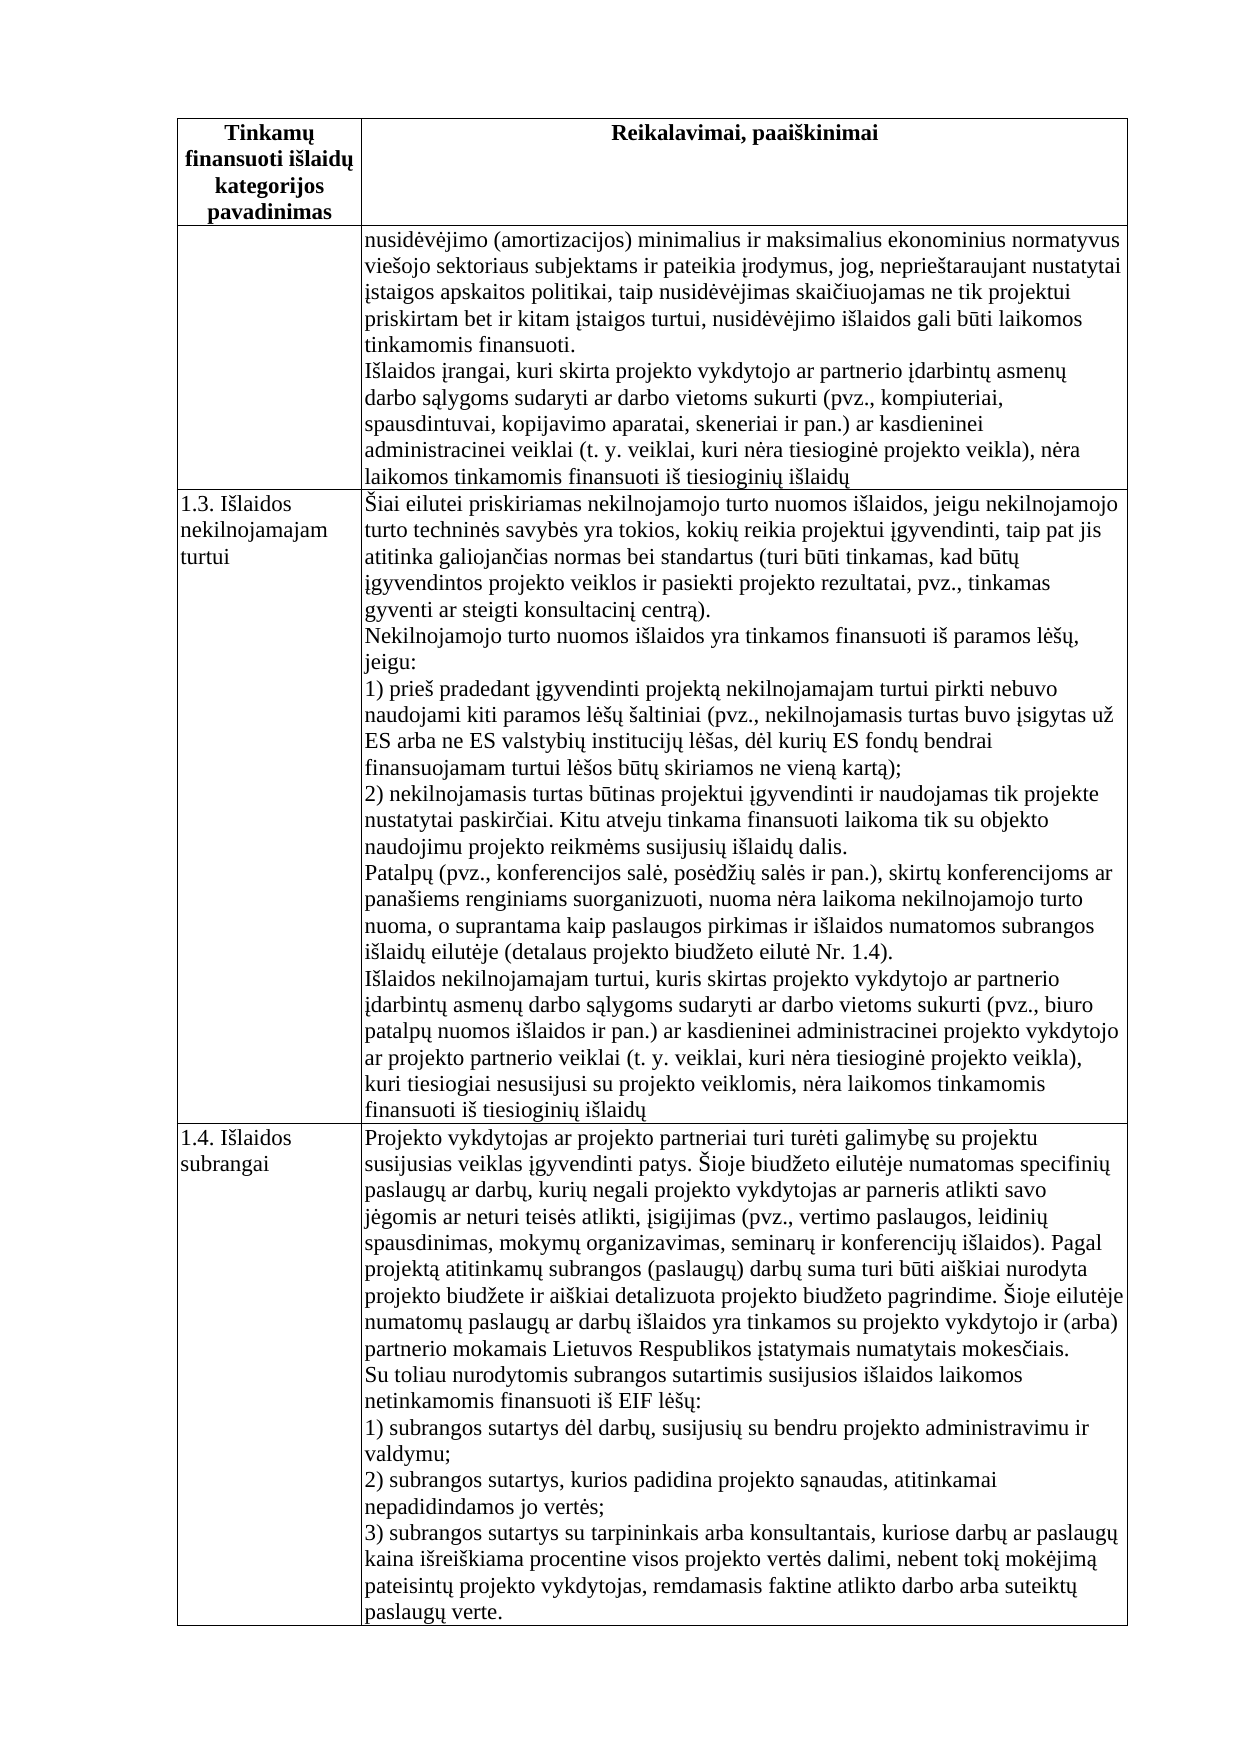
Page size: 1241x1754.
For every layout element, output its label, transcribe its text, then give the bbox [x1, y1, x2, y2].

table_cell [178, 226, 361, 489]
table_cell 1.3. Išlaidos nekilnojamajam turtui [178, 490, 361, 1123]
table_cell nusidėvėjimo (amortizacijos) minimalius ir maksimalius ekonominius normatyvus viešojo sektoriaus subjektams ir pateikia įrodymus, jog, neprieštaraujant nustatytai įstaigos apskaitos politikai, taip nusidėvėjimas skaičiuojamas ne tik projektui priskirtam bet ir kitam įstaigos turtui, nusidėvėjimo išlaidos gali būti laikomos tinkamomis finansuoti. Išlaidos įrangai, kuri skirta projekto vykdytojo ar partnerio įdarbintų asmenų darbo sąlygoms sudaryti ar darbo vietoms sukurti (pvz., kompiuteriai, spausdintuvai, kopijavimo aparatai, skeneriai ir pan.) ar kasdieninei administracinei veiklai (t. y. veiklai, kuri nėra tiesioginė projekto veikla), nėra laikomos tinkamomis finansuoti iš tiesioginių išlaidų [362, 226, 1127, 489]
table_cell Šiai eilutei priskiriamas nekilnojamojo turto nuomos išlaidos, jeigu nekilnojamojo turto techninės savybės yra tokios, kokių reikia projektui įgyvendinti, taip pat jis atitinka galiojančias normas bei standartus (turi būti tinkamas, kad būtų įgyvendintos projekto veiklos ir pasiekti projekto rezultatai, pvz., tinkamas gyventi ar steigti konsultacinį centrą). Nekilnojamojo turto nuomos išlaidos yra tinkamos finansuoti iš paramos lėšų, jeigu: 1) prieš pradedant įgyvendinti projektą nekilnojamajam turtui pirkti nebuvo naudojami kiti paramos lėšų šaltiniai (pvz., nekilnojamasis turtas buvo įsigytas už ES arba ne ES valstybių institucijų lėšas, dėl kurių ES fondų bendrai finansuojamam turtui lėšos būtų skiriamos ne vieną kartą); 2) nekilnojamasis turtas būtinas projektui įgyvendinti ir naudojamas tik projekte nustatytai paskirčiai. Kitu atveju tinkama finansuoti laikoma tik su objekto naudojimu projekto reikmėms susijusių išlaidų dalis. Patalpų (pvz., konferencijos salė, posėdžių salės ir pan.), skirtų konferencijoms ar panašiems renginiams suorganizuoti, nuoma nėra laikoma nekilnojamojo turto nuoma, o suprantama kaip paslaugos pirkimas ir išlaidos numatomos subrangos išlaidų eilutėje (detalaus projekto biudžeto eilutė Nr. 1.4). Išlaidos nekilnojamajam turtui, kuris skirtas projekto vykdytojo ar partnerio įdarbintų asmenų darbo sąlygoms sudaryti ar darbo vietoms sukurti (pvz., biuro patalpų nuomos išlaidos ir pan.) ar kasdieninei administracinei projekto vykdytojo ar projekto partnerio veiklai (t. y. veiklai, kuri nėra tiesioginė projekto veikla), kuri tiesiogiai nesusijusi su projekto veiklomis, nėra laikomos tinkamomis finansuoti iš tiesioginių išlaidų [362, 490, 1127, 1123]
table_header Reikalavimai, paaiškinimai [362, 119, 1127, 224]
table_cell Projekto vykdytojas ar projekto partneriai turi turėti galimybę su projektu susijusias veiklas įgyvendinti patys. Šioje biudžeto eilutėje numatomas specifinių paslaugų ar darbų, kurių negali projekto vykdytojas ar parneris atlikti savo jėgomis ar neturi teisės atlikti, įsigijimas (pvz., vertimo paslaugos, leidinių spausdinimas, mokymų organizavimas, seminarų ir konferencijų išlaidos). Pagal projektą atitinkamų subrangos (paslaugų) darbų suma turi būti aiškiai nurodyta projekto biudžete ir aiškiai detalizuota projekto biudžeto pagrindime. Šioje eilutėje numatomų paslaugų ar darbų išlaidos yra tinkamos su projekto vykdytojo ir (arba) partnerio mokamais Lietuvos Respublikos įstatymais numatytais mokesčiais. Su toliau nurodytomis subrangos sutartimis susijusios išlaidos laikomos netinkamomis finansuoti iš EIF lėšų: 1) subrangos sutartys dėl darbų, susijusių su bendru projekto administravimu ir valdymu; 2) subrangos sutartys, kurios padidina projekto sąnaudas, atitinkamai nepadidindamos jo vertės; 3) subrangos sutartys su tarpininkais arba konsultantais, kuriose darbų ar paslaugų kaina išreiškiama procentine visos projekto vertės dalimi, nebent tokį mokėjimą pateisintų projekto vykdytojas, remdamasis faktine atlikto darbo arba suteiktų paslaugų verte. [362, 1124, 1127, 1624]
table_cell 1.4. Išlaidos subrangai [178, 1124, 361, 1624]
table_header Tinkamų finansuoti išlaidų kategorijos pavadinimas [178, 119, 361, 224]
